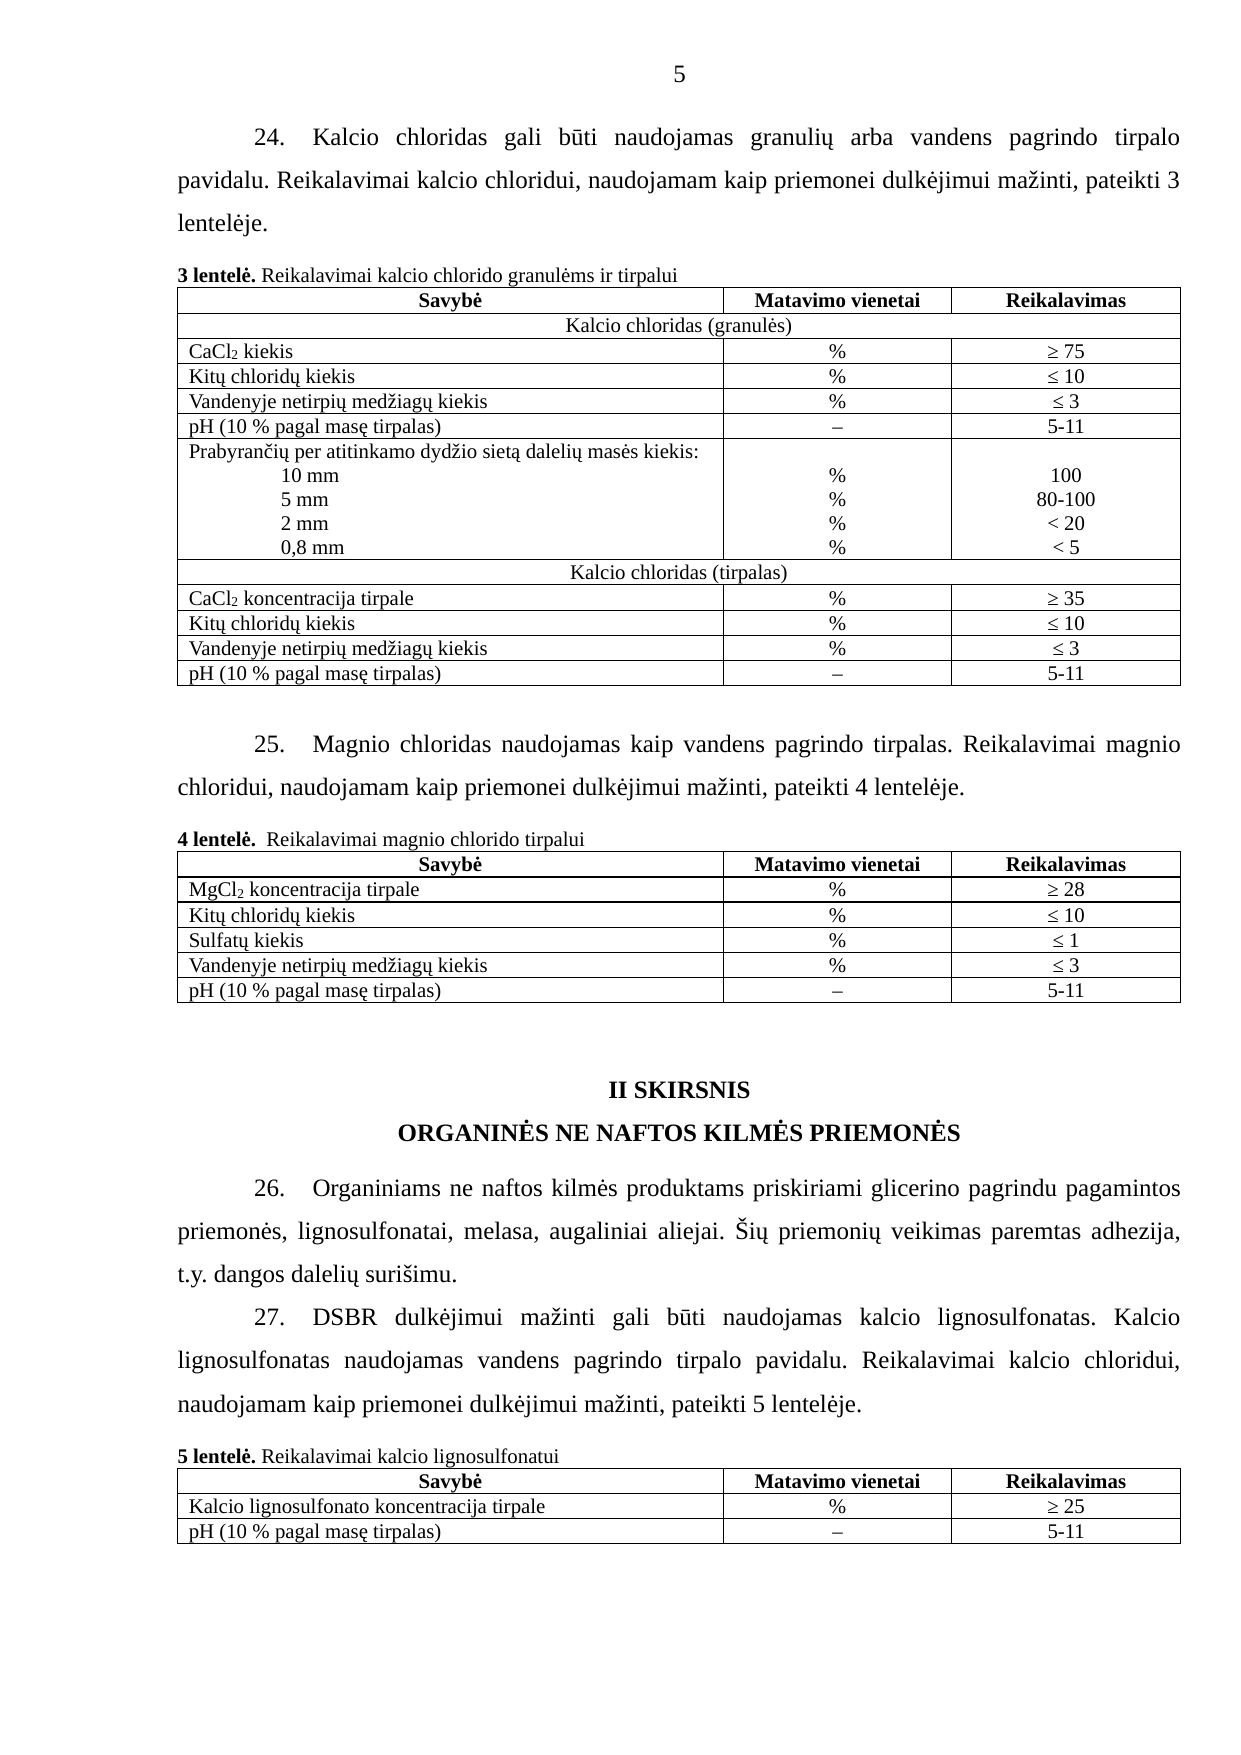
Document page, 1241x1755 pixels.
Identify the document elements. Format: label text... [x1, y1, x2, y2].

table_cell CaCl2 koncentracija tirpale [178, 585, 723, 609]
table_cell Vandenyje netirpių medžiagų kiekis [178, 953, 723, 977]
table_cell Prabyrančių per atitinkamo dydžio sietą dalelių masės kiekis: 10 mm 5 mm 2 mm 0,8 mm [178, 439, 723, 559]
table_header Savybė [178, 1469, 723, 1493]
table_cell – [724, 661, 951, 685]
table_cell Kitų chloridų kiekis [178, 611, 723, 634]
table_cell Kalcio chloridas (tirpalas) [178, 560, 1180, 584]
table_header Savybė [178, 288, 723, 312]
table_cell ≤ 3 [952, 636, 1180, 660]
table_cell Kalcio chloridas (granulės) [178, 314, 1180, 337]
text 26. Organiniams ne naftos kilmės produktams priskiriami glicerino pagrindu pagamintos priemonės, lignosulfonatai, melasa, augaliniai aliejai. Šių priemonių veikimas paremtas adhezija, t.y. dangos dalelių surišimu. [177, 1173, 1181, 1288]
table_cell pH (10 % pagal masę tirpalas) [178, 414, 723, 438]
table_cell 5-11 [952, 414, 1180, 438]
table_header Savybė [178, 852, 723, 876]
text 3 lentelė. Reikalavimai kalcio chlorido granulėms ir tirpalui [177, 263, 1181, 287]
table_cell MgCl2 koncentracija tirpale [178, 878, 723, 901]
table_cell CaCl2 kiekis [178, 339, 723, 363]
table_cell ≤ 1 [952, 928, 1180, 952]
table_cell ≤ 10 [952, 364, 1180, 388]
table_cell % [724, 339, 951, 363]
table_cell pH (10 % pagal masę tirpalas) [178, 661, 723, 685]
table_header Reikalavimas [952, 852, 1180, 876]
table_cell Vandenyje netirpių medžiagų kiekis [178, 636, 723, 660]
table_cell ≥ 75 [952, 339, 1180, 363]
table_cell % [724, 611, 951, 634]
table_cell % [724, 585, 951, 609]
table_cell – [724, 414, 951, 438]
text 27. DSBR dulkėjimui mažinti gali būti naudojamas kalcio lignosulfonatas. Kalcio lignosulfonatas naudojamas vandens pagrindo tirpalo pavidalu. Reikalavimai kalcio chloridui, naudojamam kaip priemonei dulkėjimui mažinti, pateikti 5 lentelėje. [177, 1302, 1181, 1417]
table_cell ≥ 35 [952, 585, 1180, 609]
table_cell pH (10 % pagal masę tirpalas) [178, 978, 723, 1002]
table_cell – [724, 978, 951, 1002]
table_cell % [724, 878, 951, 901]
table_cell % [724, 1494, 951, 1518]
table_header Matavimo vienetai [724, 288, 951, 312]
subtitle ORGANINĖS NE NAFTOS KILMĖS PRIEMONĖS [177, 1118, 1181, 1147]
table_cell 100 80-100 < 20 < 5 [952, 439, 1180, 559]
table_header Reikalavimas [952, 288, 1180, 312]
table_cell Vandenyje netirpių medžiagų kiekis [178, 389, 723, 413]
table_cell 5-11 [952, 661, 1180, 685]
table_cell ≥ 25 [952, 1494, 1180, 1518]
table_cell Kitų chloridų kiekis [178, 903, 723, 927]
table_cell % [724, 953, 951, 977]
table_cell ≥ 28 [952, 878, 1180, 901]
subtitle II SKIRSNIS [177, 1075, 1181, 1103]
table_cell Kitų chloridų kiekis [178, 364, 723, 388]
table_header Matavimo vienetai [724, 1469, 951, 1493]
table_cell % [724, 928, 951, 952]
table_cell 5-11 [952, 1519, 1180, 1543]
table_cell Sulfatų kiekis [178, 928, 723, 952]
table_cell ≤ 3 [952, 953, 1180, 977]
table_cell % [724, 636, 951, 660]
table_header Matavimo vienetai [724, 852, 951, 876]
table_cell Kalcio lignosulfonato koncentracija tirpale [178, 1494, 723, 1518]
table_cell pH (10 % pagal masę tirpalas) [178, 1519, 723, 1543]
text 24. Kalcio chloridas gali būti naudojamas granulių arba vandens pagrindo tirpalo pavidalu. Reikalavimai kalcio chloridui, naudojamam kaip priemonei dulkėjimui mažinti, pateikti 3 lentelėje. [177, 122, 1181, 237]
table_cell % [724, 389, 951, 413]
table_cell ≤ 10 [952, 611, 1180, 634]
text 25. Magnio chloridas naudojamas kaip vandens pagrindo tirpalas. Reikalavimai magnio chloridui, naudojamam kaip priemonei dulkėjimui mažinti, pateikti 4 lentelėje. [177, 729, 1181, 801]
table_cell % [724, 903, 951, 927]
table_cell 5-11 [952, 978, 1180, 1002]
table_cell % [724, 364, 951, 388]
text 4 lentelė. Reikalavimai magnio chlorido tirpalui [177, 827, 1181, 851]
table_cell % % % % [724, 439, 951, 559]
table_cell ≤ 3 [952, 389, 1180, 413]
table_cell – [724, 1519, 951, 1543]
table_header Reikalavimas [952, 1469, 1180, 1493]
text 5 lentelė. Reikalavimai kalcio lignosulfonatui [177, 1444, 1181, 1468]
table_cell ≤ 10 [952, 903, 1180, 927]
